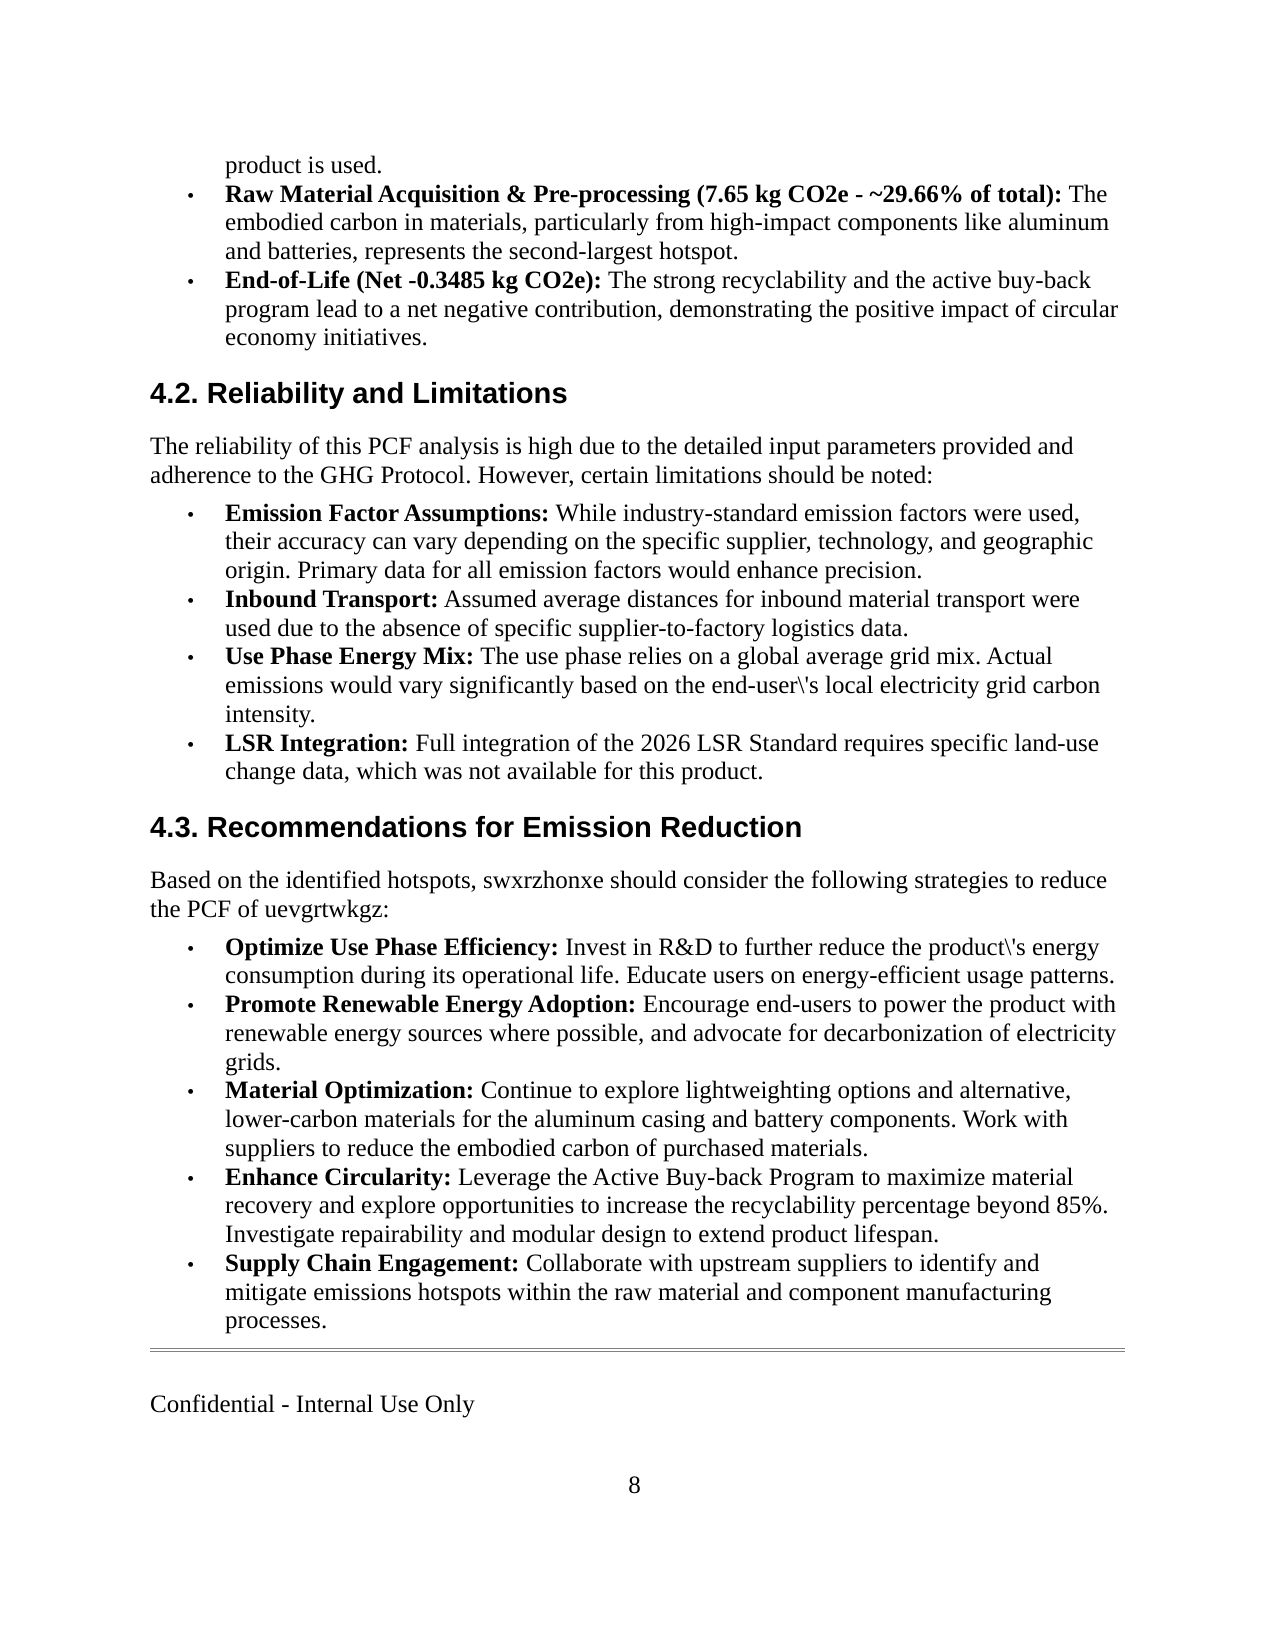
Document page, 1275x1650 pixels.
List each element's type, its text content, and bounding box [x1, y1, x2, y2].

list End-of-Life (Net -0.3485 kg CO2e): The strong recyclability and the active buy-back program lead to a net negative contribution, demonstrating the positive impact of circular economy initiatives. [187, 265, 1125, 351]
list Optimize Use Phase Efficiency: Invest in R&D to further reduce the product\'s energy consumption during its operational life. Educate users on energy-efficient usage patterns. [187, 932, 1125, 989]
list Enhance Circularity: Leverage the Active Buy-back Program to maximize material recovery and explore opportunities to increase the recyclability percentage beyond 85%. Investigate repairability and modular design to extend product lifespan. [187, 1162, 1125, 1248]
text The reliability of this PCF analysis is high due to the detailed input parameters provided and adherence to the GHG Protocol. However, certain limitations should be noted: [150, 431, 1125, 489]
subtitle 4.3. Recommendations for Emission Reduction [150, 810, 1125, 844]
list Use Phase Energy Mix: The use phase relies on a global average grid mix. Actual emissions would vary significantly based on the end-user\'s local electricity grid carbon intensity. [187, 641, 1125, 728]
list Promote Renewable Energy Adoption: Encourage end-users to power the product with renewable energy sources where possible, and advocate for decarbonization of electricity grids. [187, 989, 1125, 1075]
list Emission Factor Assumptions: While industry-standard emission factors were used, their accuracy can vary depending on the specific supplier, technology, and geographic origin. Primary data for all emission factors would enhance precision. [187, 498, 1125, 584]
list Inbound Transport: Assumed average distances for inbound material transport were used due to the absence of specific supplier-to-factory logistics data. [187, 584, 1125, 641]
list LSR Integration: Full integration of the 2026 LSR Standard requires specific land-use change data, which was not available for this product. [187, 728, 1125, 785]
text Confidential - Internal Use Only [150, 1389, 1125, 1418]
subtitle 4.2. Reliability and Limitations [150, 376, 1125, 410]
list Supply Chain Engagement: Collaborate with upstream suppliers to identify and mitigate emissions hotspots within the raw material and component manufacturing processes. [187, 1248, 1125, 1334]
list Material Optimization: Continue to explore lightweighting options and alternative, lower-carbon materials for the aluminum casing and battery components. Work with suppliers to reduce the embodied carbon of purchased materials. [187, 1075, 1125, 1162]
list Raw Material Acquisition & Pre-processing (7.65 kg CO2e - ~29.66% of total): The embodied carbon in materials, particularly from high-impact components like aluminum and batteries, represents the second-largest hotspot. [187, 179, 1125, 265]
text Based on the identified hotspots, swxrzhonxe should consider the following strategies to reduce the PCF of uevgrtwkgz: [150, 865, 1125, 923]
list product is used. [187, 150, 1125, 179]
